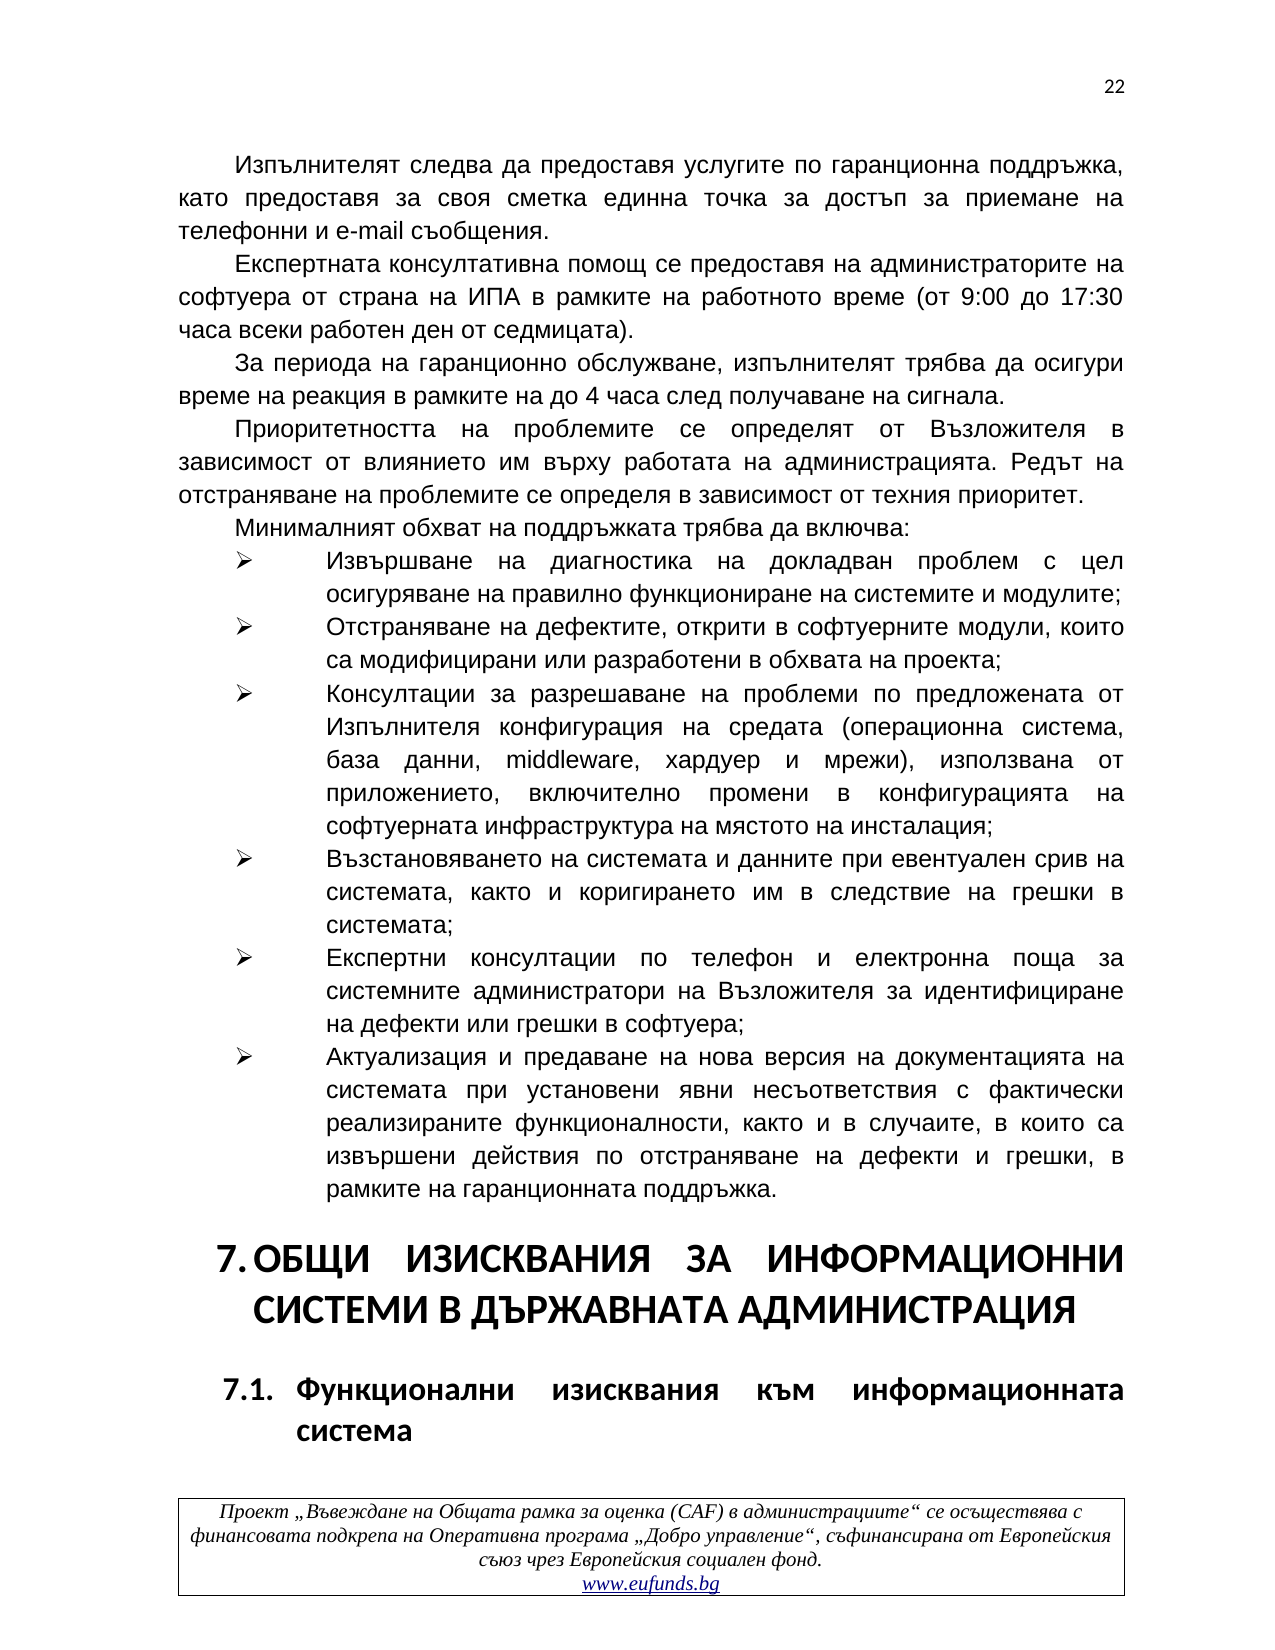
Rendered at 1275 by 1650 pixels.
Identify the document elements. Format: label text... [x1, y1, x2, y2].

list Възстановяването на системата и данните при евентуален срив на системата, както и коригирането им в следствие на грешки в системата; [234, 844, 1125, 939]
subtitle ОБЩИ ИЗИСКВАНИЯ ЗА ИНФОРМАЦИОННИ СИСТЕМИ В ДЪРЖАВНАТА АДМИНИСТРАЦИЯ [216, 1232, 1125, 1334]
text За периода на гаранционно обслужване, изпълнителят трябва да осигури време на реакция в рамките на до 4 часа след получаване на сигнала. [178, 348, 1125, 410]
text Приоритетността на проблемите се определят от Възложителя в зависимост от влиянието им върху работата на администрацията. Редът на отстраняване на проблемите се определя в зависимост от техния приоритет. [178, 414, 1125, 509]
subtitle Функционални изисквания към информационната система [222, 1368, 1125, 1450]
list Консултации за разрешаване на проблеми по предложената от Изпълнителя конфигурация на средата (операционна система, база данни, middleware, хардуер и мрежи), използвана от приложението, включително промени в конфигурацията на софтуерната инфраструктура на мястото на инсталация; [234, 678, 1125, 839]
text Изпълнителят следва да предоставя услугите по гаранционна поддръжка, като предоставя за своя сметка единна точка за достъп за приемане на телефонни и e-mail съобщения. [178, 150, 1125, 245]
text Минималният обхват на поддръжката трябва да включва: [178, 513, 1125, 542]
list Извършване на диагностика на докладван проблем с цел осигуряване на правилно функциониране на системите и модулите; [234, 546, 1125, 608]
list Експертни консултации по телефон и електронна поща за системните администратори на Възложителя за идентифициране на дефекти или грешки в софтуера; [234, 943, 1125, 1038]
list Отстраняване на дефектите, открити в софтуерните модули, които са модифицирани или разработени в обхвата на проекта; [234, 612, 1125, 674]
list Актуализация и предаване на нова версия на документацията на системата при установени явни несъответствия с фактически реализираните функционалности, както и в случаите, в които са извършени действия по отстраняване на дефекти и грешки, в рамките на гаранционната поддръжка. [234, 1042, 1125, 1203]
text Експертната консултативна помощ се предоставя на администраторите на софтуера от страна на ИПА в рамките на работното време (от 9:00 до 17:30 часа всеки работен ден от седмицата). [178, 249, 1125, 344]
